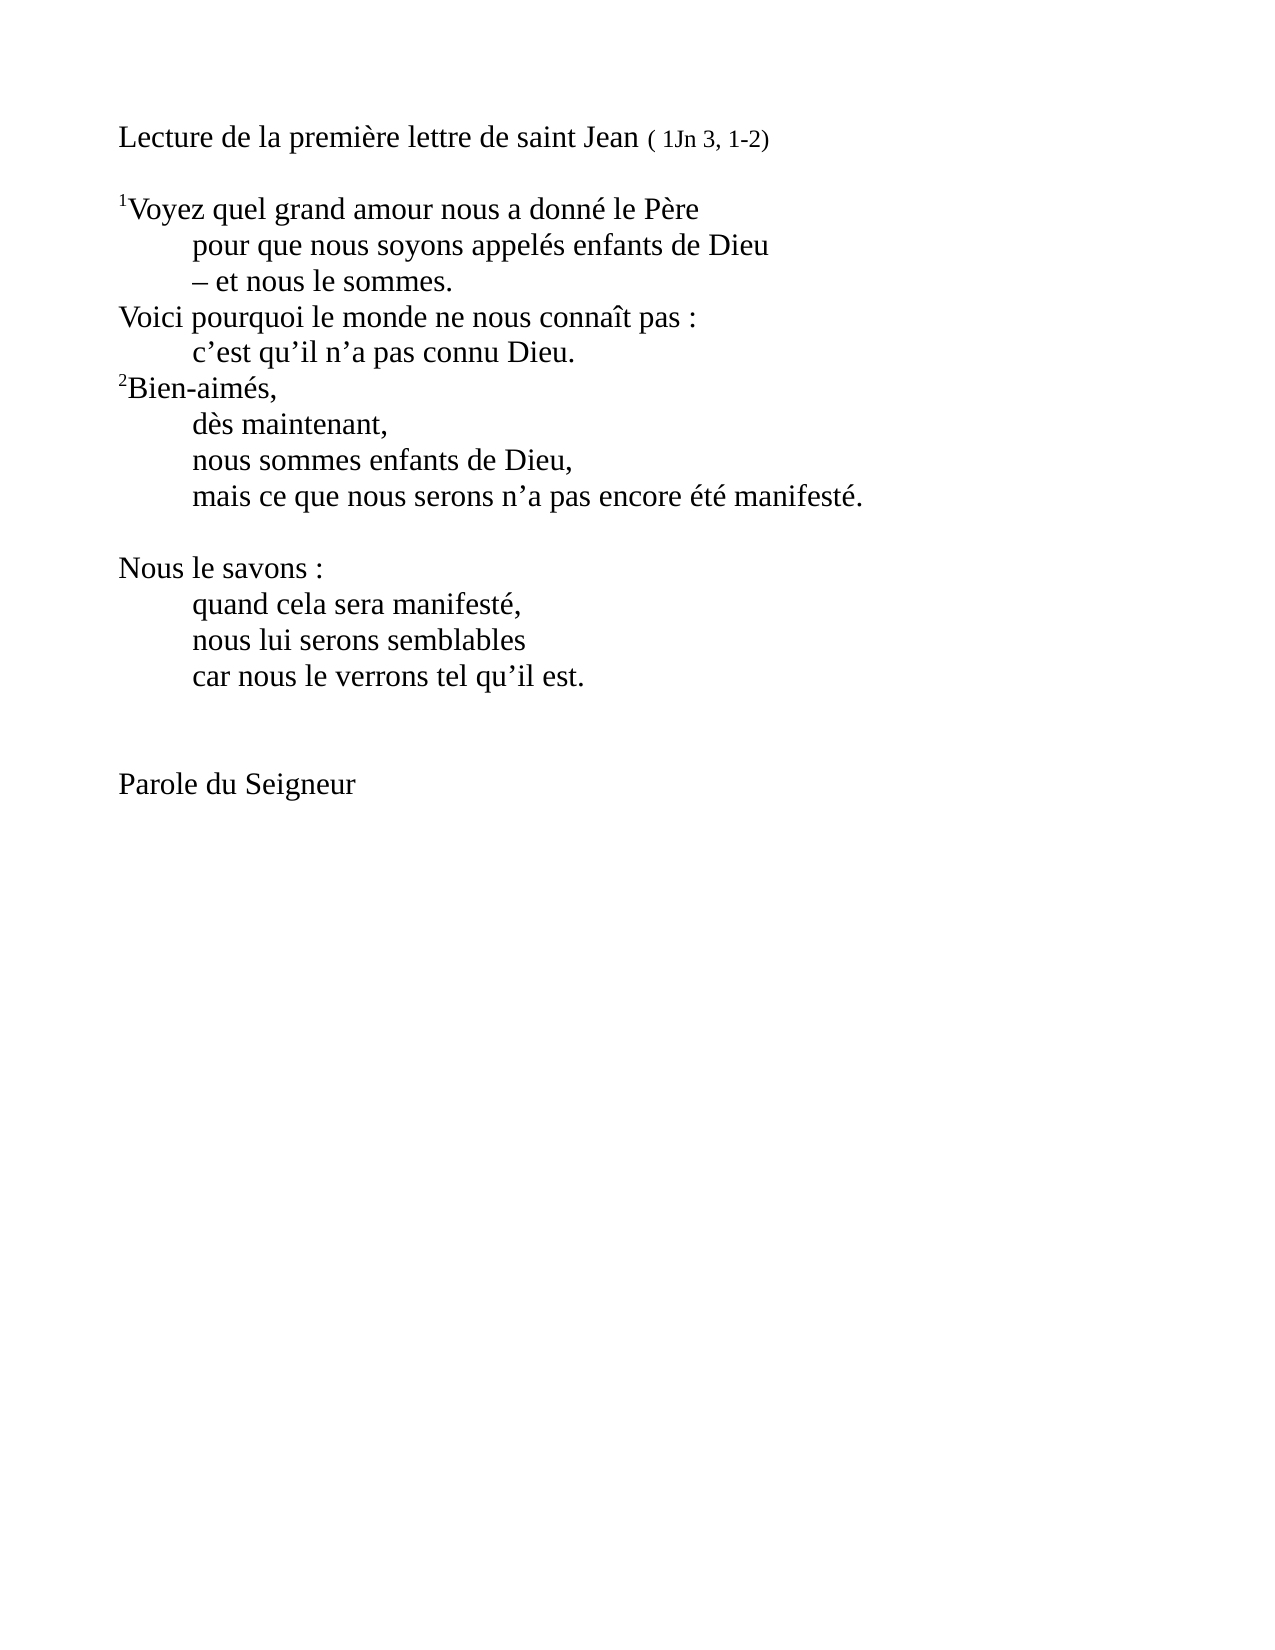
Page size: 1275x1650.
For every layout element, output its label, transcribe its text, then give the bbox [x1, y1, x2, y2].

text – et nous le sommes. [118, 262, 1157, 298]
text Voici pourquoi le monde ne nous connaît pas : [118, 298, 1157, 334]
text Parole du Seigneur [118, 765, 1157, 801]
text Lecture de la première lettre de saint Jean ( 1Jn 3, 1-2) [118, 118, 1157, 154]
text car nous le verrons tel qu’il est. [118, 657, 1157, 693]
text 2Bien-aimés, [118, 370, 1157, 406]
text mais ce que nous serons n’a pas encore été manifesté. [118, 477, 1157, 513]
text pour que nous soyons appelés enfants de Dieu [118, 226, 1157, 262]
text Nous le savons : [118, 549, 1157, 585]
text quand cela sera manifesté, [118, 585, 1157, 621]
text nous sommes enfants de Dieu, [118, 442, 1157, 477]
text nous lui serons semblables [118, 621, 1157, 657]
text dès maintenant, [118, 406, 1157, 442]
text 1Voyez quel grand amour nous a donné le Père [118, 190, 1157, 226]
text c’est qu’il n’a pas connu Dieu. [118, 334, 1157, 370]
